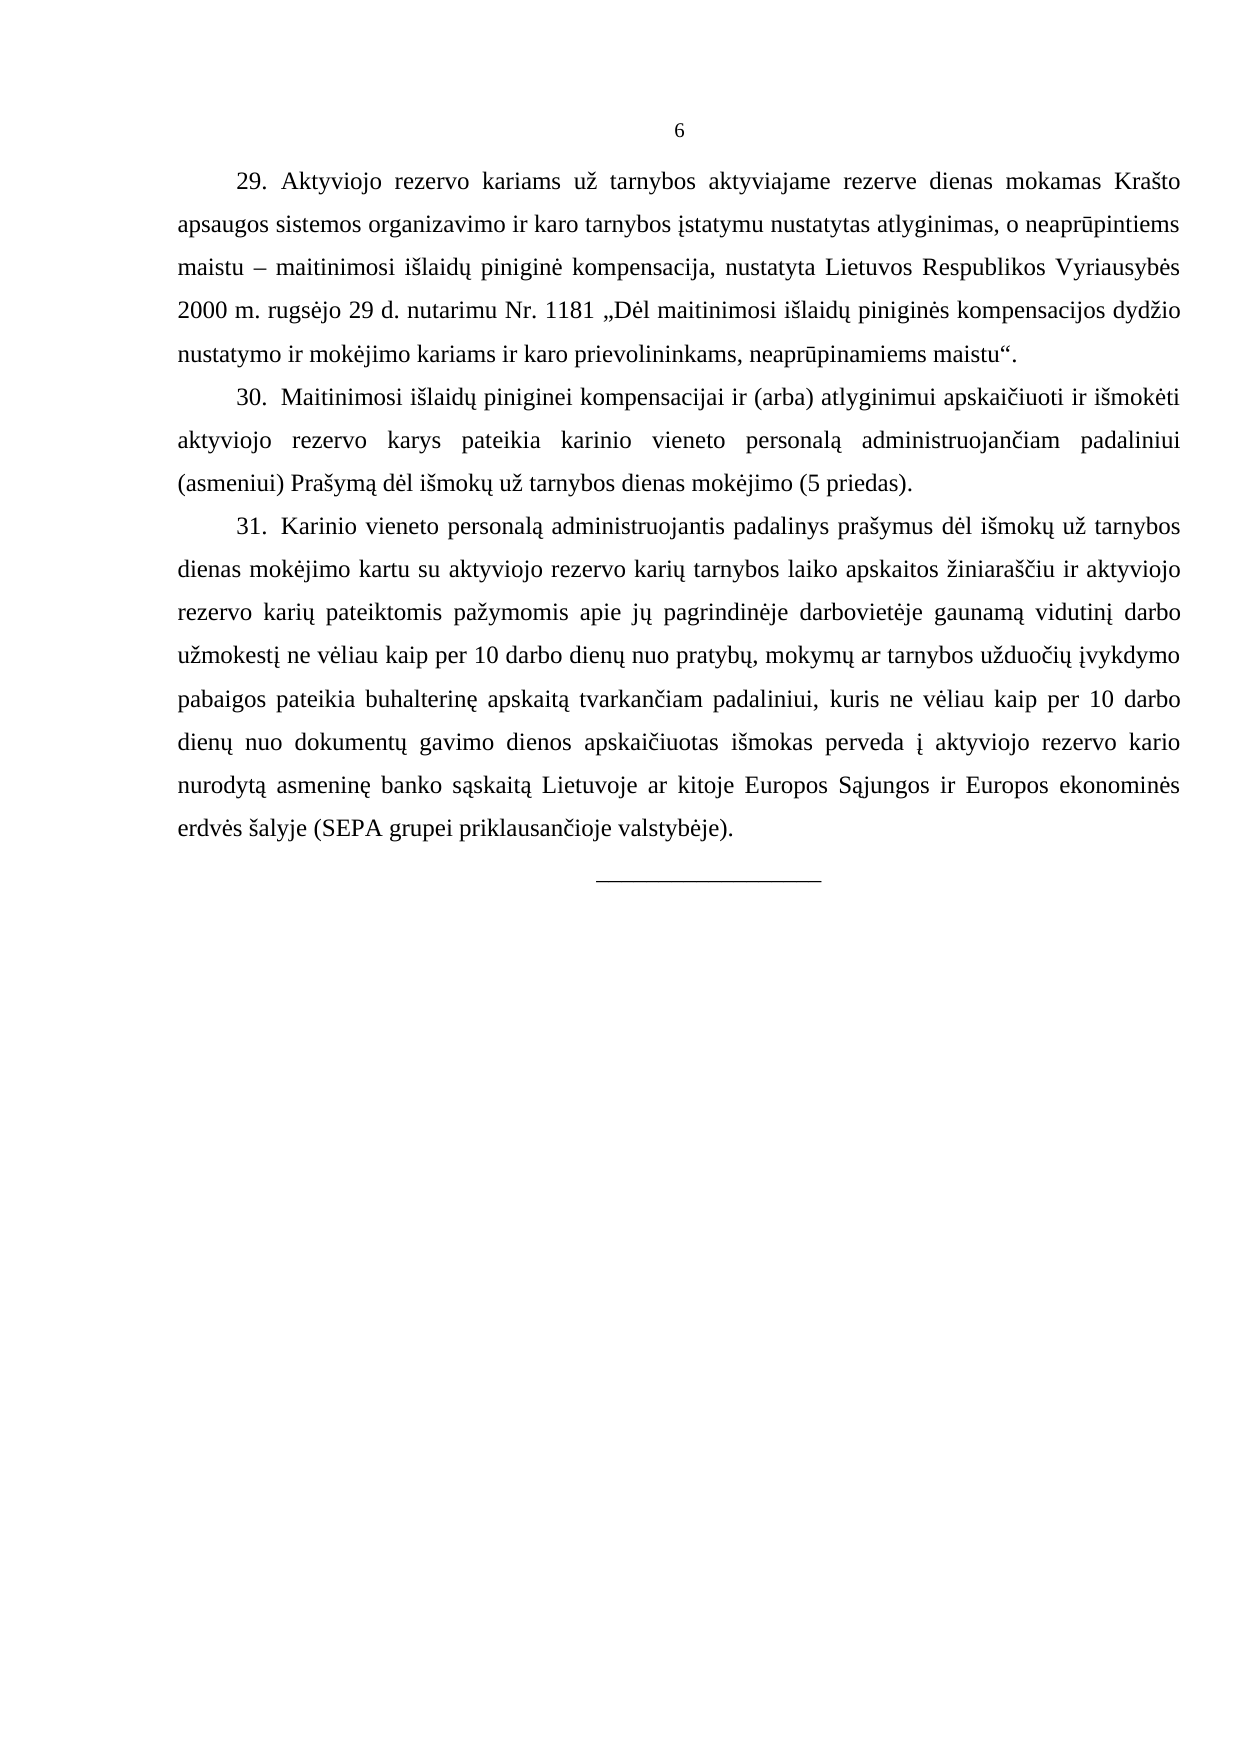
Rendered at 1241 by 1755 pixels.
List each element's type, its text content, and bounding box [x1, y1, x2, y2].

text __________________ [236, 856, 1181, 885]
text 31. Karinio vieneto personalą administruojantis padalinys prašymus dėl išmokų už tarnybos dienas mokėjimo kartu su aktyviojo rezervo karių tarnybos laiko apskaitos žiniaraščiu ir aktyviojo rezervo karių pateiktomis pažymomis apie jų pagrindinėje darbovietėje gaunamą vidutinį darbo užmokestį ne vėliau kaip per 10 darbo dienų nuo pratybų, mokymų ar tarnybos užduočių įvykdymo pabaigos pateikia buhalterinę apskaitą tvarkančiam padaliniui, kuris ne vėliau kaip per 10 darbo dienų nuo dokumentų gavimo dienos apskaičiuotas išmokas perveda į aktyviojo rezervo kario nurodytą asmeninę banko sąskaitą Lietuvoje ar kitoje Europos Sąjungos ir Europos ekonominės erdvės šalyje (SEPA grupei priklausančioje valstybėje). [177, 511, 1181, 842]
text 29. Aktyviojo rezervo kariams už tarnybos aktyviajame rezerve dienas mokamas Krašto apsaugos sistemos organizavimo ir karo tarnybos įstatymu nustatytas atlyginimas, o neaprūpintiems maistu – maitinimosi išlaidų piniginė kompensacija, nustatyta Lietuvos Respublikos Vyriausybės 2000 m. rugsėjo 29 d. nutarimu Nr. 1181 „Dėl maitinimosi išlaidų piniginės kompensacijos dydžio nustatymo ir mokėjimo kariams ir karo prievolininkams, neaprūpinamiems maistu“. [177, 166, 1181, 367]
text 30. Maitinimosi išlaidų piniginei kompensacijai ir (arba) atlyginimui apskaičiuoti ir išmokėti aktyviojo rezervo karys pateikia karinio vieneto personalą administruojančiam padaliniui (asmeniui) Prašymą dėl išmokų už tarnybos dienas mokėjimo (5 priedas). [177, 382, 1181, 497]
